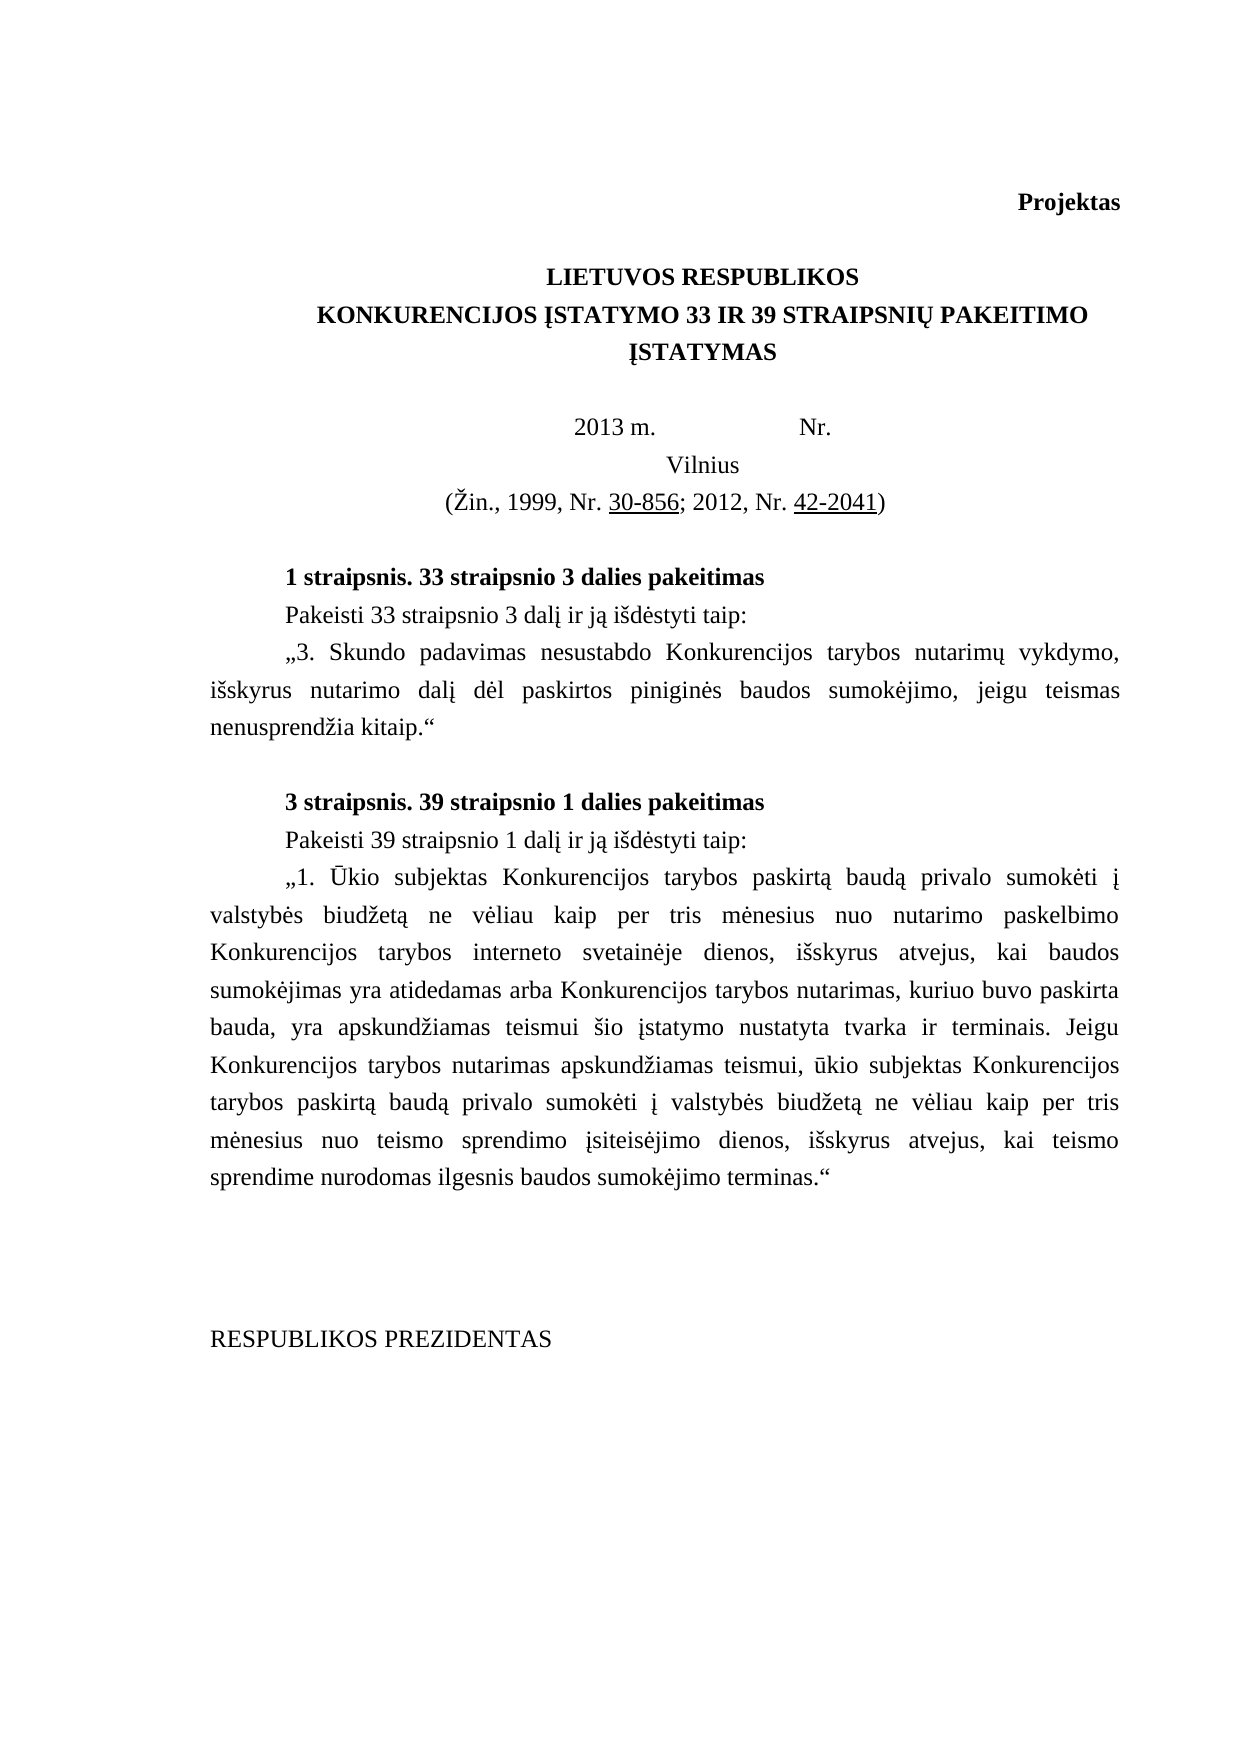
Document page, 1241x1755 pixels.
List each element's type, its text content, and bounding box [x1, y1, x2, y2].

text 3 straipsnis. 39 straipsnio 1 dalies pakeitimas [210, 779, 1120, 816]
text 2013 m. Nr. [210, 404, 1120, 441]
text LIETUVOS RESPUBLIKOS [210, 254, 1120, 291]
text Pakeisti 39 straipsnio 1 dalį ir ją išdėstyti taip: [210, 816, 1120, 854]
text „3. Skundo padavimas nesustabdo Konkurencijos tarybos nutarimų vykdymo, išskyrus nutarimo dalį dėl paskirtos piniginės baudos sumokėjimo, jeigu teismas nenusprendžia kitaip.“ [210, 629, 1120, 741]
text KONKURENCIJOS ĮSTATYMO 33 IR 39 STRAIPSNIŲ PAKEITIMO [210, 291, 1120, 329]
text (Žin., 1999, Nr. 30-856; 2012, Nr. 42-2041) [210, 479, 1120, 516]
text Vilnius [210, 441, 1120, 479]
text RESPUBLIKOS PREZIDENTAS [210, 1324, 1120, 1353]
text 1 straipsnis. 33 straipsnio 3 dalies pakeitimas [210, 554, 1120, 591]
text Projektas [210, 179, 1120, 216]
text „1. Ūkio subjektas Konkurencijos tarybos paskirtą baudą privalo sumokėti į valstybės biudžetą ne vėliau kaip per tris mėnesius nuo nutarimo paskelbimo Konkurencijos tarybos interneto svetainėje dienos, išskyrus atvejus, kai baudos sumokėjimas yra atidedamas arba Konkurencijos tarybos nutarimas, kuriuo buvo paskirta bauda, yra apskundžiamas teismui šio įstatymo nustatyta tvarka ir terminais. Jeigu Konkurencijos tarybos nutarimas apskundžiamas teismui, ūkio subjektas Konkurencijos tarybos paskirtą baudą privalo sumokėti į valstybės biudžetą ne vėliau kaip per tris mėnesius nuo teismo sprendimo įsiteisėjimo dienos, išskyrus atvejus, kai teismo sprendime nurodomas ilgesnis baudos sumokėjimo terminas.“ [210, 854, 1120, 1191]
text ĮSTATYMAS [210, 329, 1120, 366]
text Pakeisti 33 straipsnio 3 dalį ir ją išdėstyti taip: [210, 591, 1120, 629]
